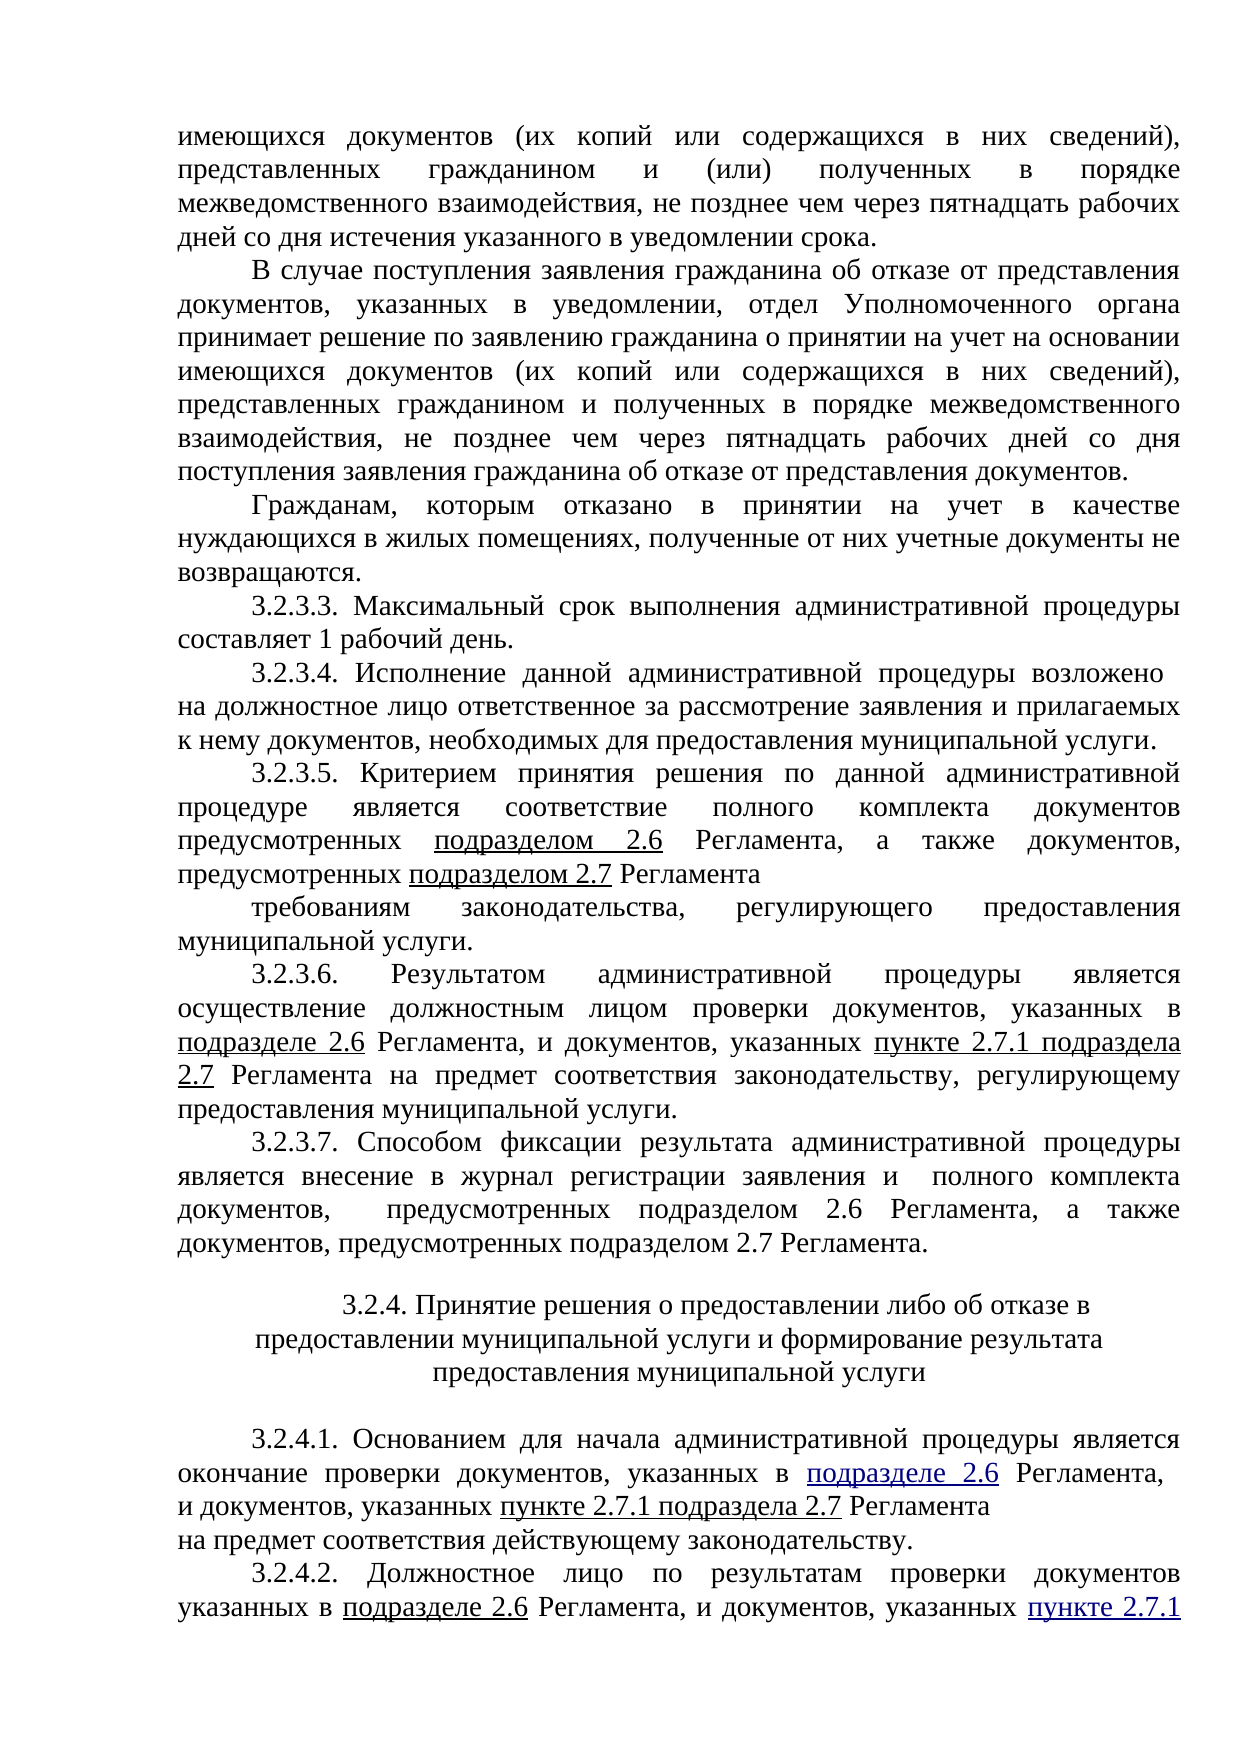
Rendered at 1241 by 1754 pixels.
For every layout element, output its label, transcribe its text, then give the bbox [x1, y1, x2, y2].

text 3.2.4.2. Должностное лицо по результатам проверки документов указанных в подразделе 2.6 Регламента, и документов, указанных пункте 2.7.1 [177, 1556, 1181, 1623]
text 3.2.3.5. Критерием принятия решения по данной административной процедуре является соответствие полного комплекта документов предусмотренных подразделом 2.6 Регламента, а также документов, предусмотренных подразделом 2.7 Регламента [177, 755, 1181, 889]
text 3.2.3.7. Способом фиксации результата административной процедуры является внесение в журнал регистрации заявления и полного комплекта документов, предусмотренных подразделом 2.6 Регламента, а также документов, предусмотренных подразделом 2.7 Регламента. [177, 1124, 1181, 1258]
text на предмет соответствия действующему законодательству. [177, 1522, 1181, 1556]
text требованиям законодательства, регулирующего предоставления муниципальной услуги. [177, 889, 1181, 957]
text 3.2.3.3. Максимальный срок выполнения административной процедуры составляет 1 рабочий день. [177, 588, 1181, 655]
text 3.2.3.4. Исполнение данной административной процедуры возложено на должностное лицо ответственное за рассмотрение заявления и прилагаемых к нему документов, необходимых для предоставления муниципальной услуги. [177, 655, 1181, 755]
text имеющихся документов (их копий или содержащихся в них сведений), представленных гражданином и (или) полученных в порядке межведомственного взаимодействия, не позднее чем через пятнадцать рабочих дней со дня истечения указанного в уведомлении срока. [177, 118, 1181, 252]
text Гражданам, которым отказано в принятии на учет в качестве нуждающихся в жилых помещениях, полученные от них учетные документы не возвращаются. [177, 487, 1181, 588]
text В случае поступления заявления гражданина об отказе от представления документов, указанных в уведомлении, отдел Уполномоченного органа принимает решение по заявлению гражданина о принятии на учет на основании имеющихся документов (их копий или содержащихся в них сведений), представленных гражданином и полученных в порядке межведомственного взаимодействия, не позднее чем через пятнадцать рабочих дней со дня поступления заявления гражданина об отказе от представления документов. [177, 252, 1181, 487]
text 3.2.4.1. Основанием для начала административной процедуры является окончание проверки документов, указанных в подразделе 2.6 Регламента, и документов, указанных пункте 2.7.1 подраздела 2.7 Регламента [177, 1421, 1181, 1522]
text 3.2.3.6. Результатом административной процедуры является осуществление должностным лицом проверки документов, указанных в подразделе 2.6 Регламента, и документов, указанных пункте 2.7.1 подраздела 2.7 Регламента на предмет соответствия законодательству, регулирующему предоставления муниципальной услуги. [177, 957, 1181, 1124]
text 3.2.4. Принятие решения о предоставлении либо об отказе в предоставлении муниципальной услуги и формирование результата предоставления муниципальной услуги [177, 1287, 1181, 1388]
